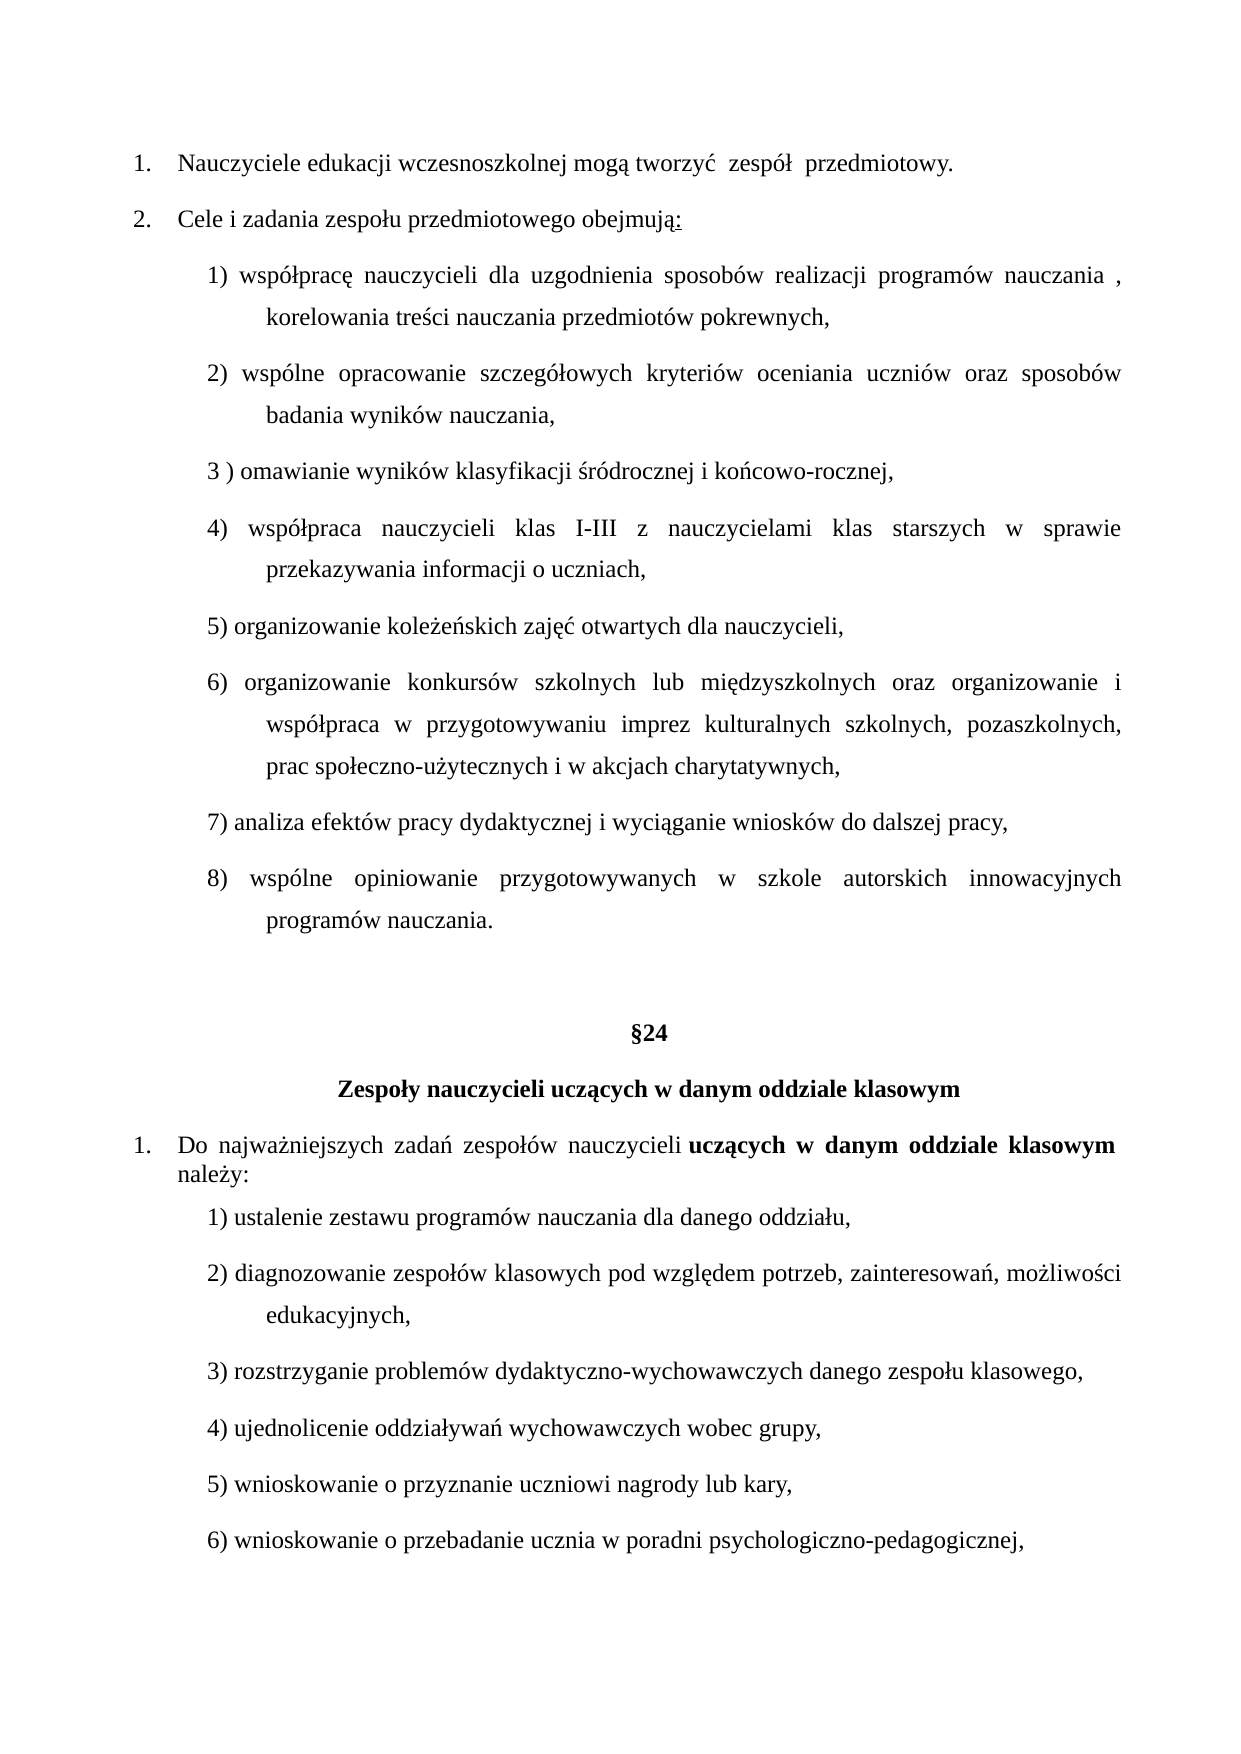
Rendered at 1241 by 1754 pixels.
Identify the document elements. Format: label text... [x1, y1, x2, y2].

list Nauczyciele edukacji wczesnoszkolnej mogą tworzyć zespół przedmiotowy. [133, 148, 1122, 176]
text 6) organizowanie konkursów szkolnych lub międzyszkolnych oraz organizowanie i współpraca w przygotowywaniu imprez kulturalnych szkolnych, pozaszkolnych, prac społeczno-użytecznych i w akcjach charytatywnych, [207, 667, 1122, 779]
text 3) rozstrzyganie problemów dydaktyczno-wychowawczych danego zespołu klasowego, [207, 1356, 1122, 1385]
text 3 ) omawianie wyników klasyfikacji śródrocznej i końcowo-rocznej, [207, 456, 1122, 485]
text 2) diagnozowanie zespołów klasowych pod względem potrzeb, zainteresowań, możliwości edukacyjnych, [207, 1258, 1122, 1329]
text Zespoły nauczycieli uczących w danym oddziale klasowym [176, 1074, 1122, 1103]
text 7) analiza efektów pracy dydaktycznej i wyciąganie wniosków do dalszej pracy, [207, 807, 1122, 836]
text §24 [176, 1018, 1122, 1046]
text 4) współpraca nauczycieli klas I-III z nauczycielami klas starszych w sprawie przekazywania informacji o uczniach, [207, 513, 1122, 583]
list Do najważniejszych zadań zespołów nauczycieli uczących w danym oddziale klasowym należy: [133, 1130, 1122, 1188]
text 5) organizowanie koleżeńskich zajęć otwartych dla nauczycieli, [207, 611, 1122, 639]
text 2) wspólne opracowanie szczegółowych kryteriów oceniania uczniów oraz sposobów badania wyników nauczania, [207, 358, 1122, 429]
text 6) wnioskowanie o przebadanie ucznia w poradni psychologiczno-pedagogicznej, [207, 1525, 1122, 1554]
text 4) ujednolicenie oddziaływań wychowawczych wobec grupy, [207, 1413, 1122, 1441]
text 1) współpracę nauczycieli dla uzgodnienia sposobów realizacji programów nauczania , korelowania treści nauczania przedmiotów pokrewnych, [207, 260, 1122, 331]
list Cele i zadania zespołu przedmiotowego obejmują: [133, 204, 1122, 233]
text 8) wspólne opiniowanie przygotowywanych w szkole autorskich innowacyjnych programów nauczania. [207, 863, 1122, 934]
text 1) ustalenie zestawu programów nauczania dla danego oddziału, [207, 1202, 1122, 1231]
text 5) wnioskowanie o przyznanie uczniowi nagrody lub kary, [207, 1469, 1122, 1498]
